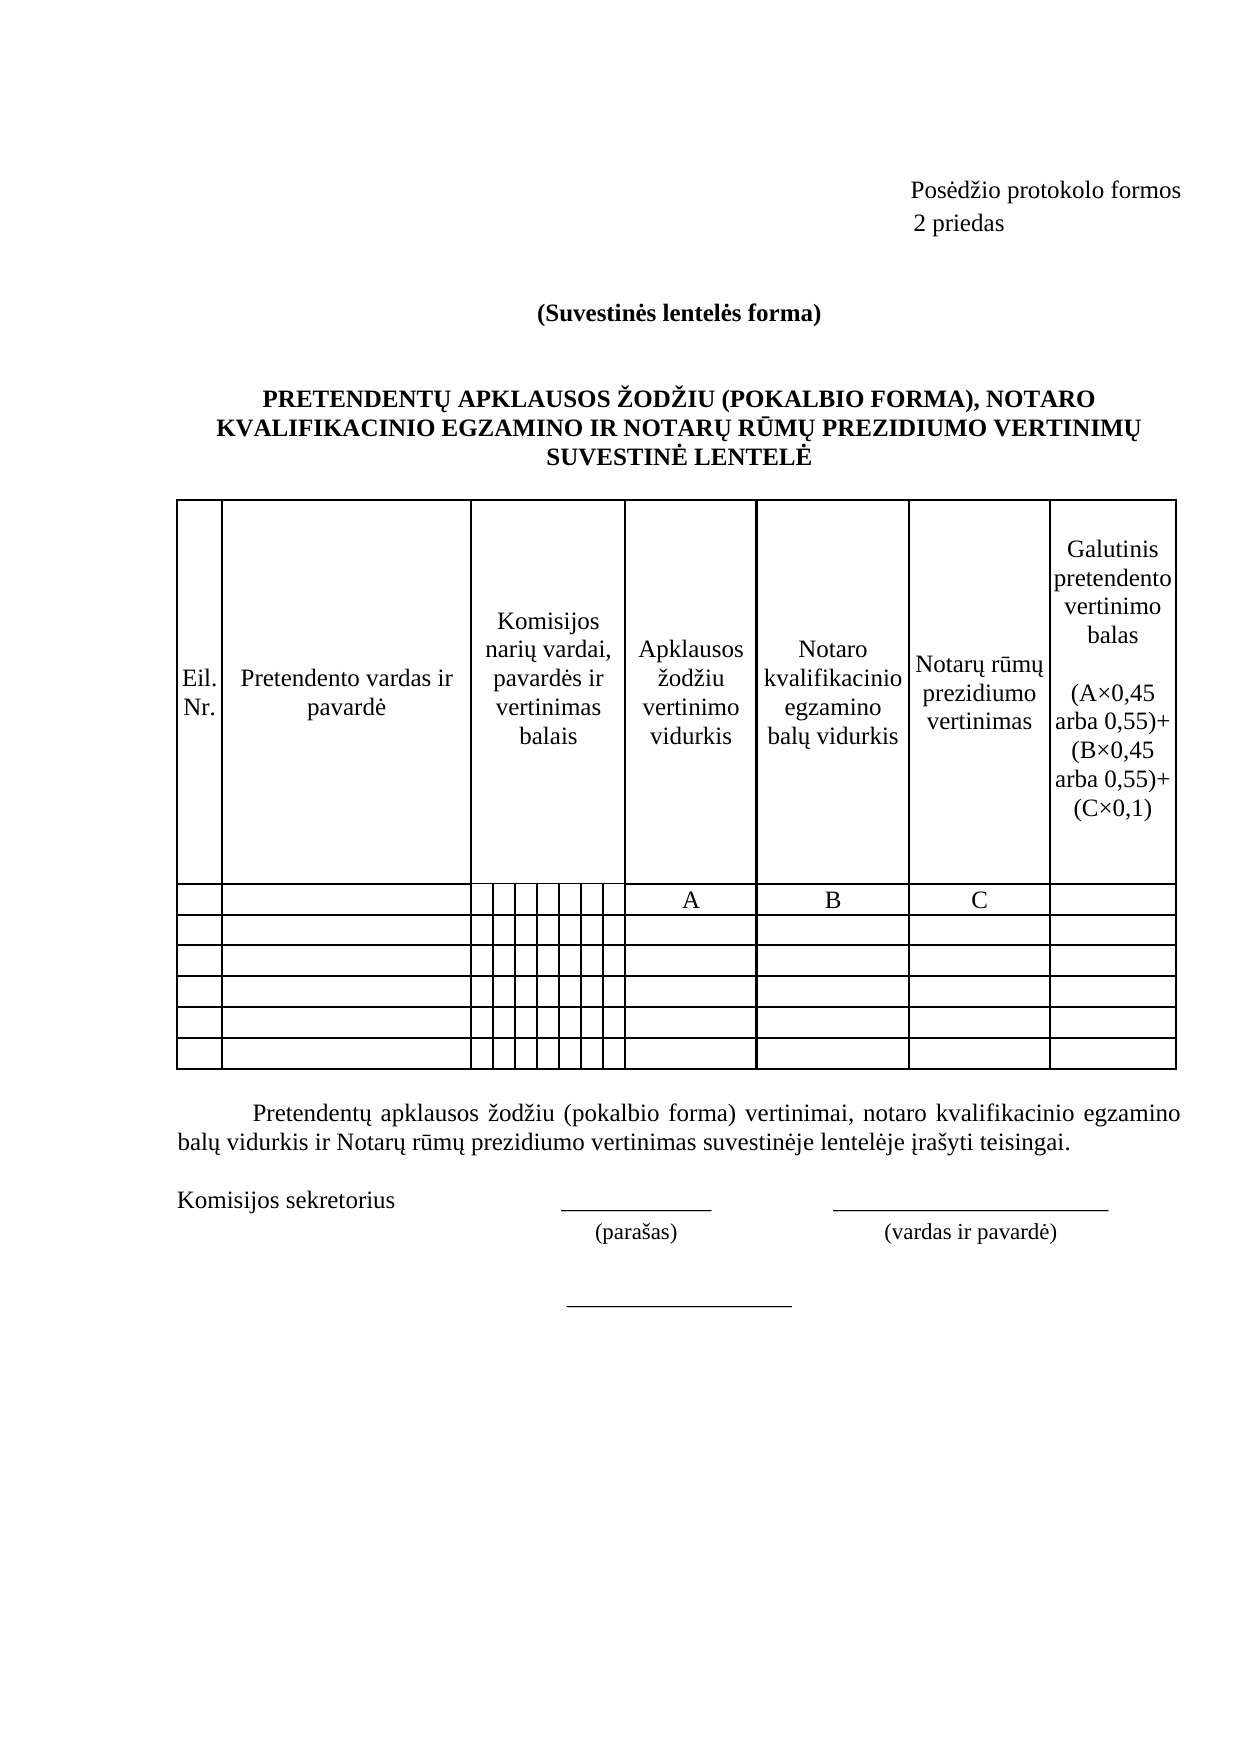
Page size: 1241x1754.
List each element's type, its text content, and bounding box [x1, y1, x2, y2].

table_cell [178, 946, 221, 975]
table_cell [494, 916, 514, 944]
table_cell [178, 1039, 221, 1068]
table_cell [910, 977, 1049, 1006]
table_cell [560, 916, 580, 944]
table_header Notaro kvalifikacinio egzamino balų vidurkis [758, 501, 908, 883]
table_cell [223, 946, 470, 975]
table_cell [472, 1039, 492, 1068]
table_header ______________________ (vardas ir pavardė) [760, 1185, 1181, 1248]
table_cell B [758, 885, 908, 913]
table_cell [626, 1008, 755, 1037]
text (Suvestinės lentelės forma) [177, 298, 1181, 327]
table_cell [604, 916, 624, 944]
table_cell [626, 916, 755, 944]
table_cell [494, 1039, 514, 1068]
table_cell [516, 916, 536, 944]
table_cell [758, 1039, 908, 1068]
table_cell [560, 946, 580, 975]
table_cell [626, 946, 755, 975]
table_cell [516, 884, 536, 913]
table_cell [178, 885, 221, 913]
table_cell [910, 1039, 1049, 1068]
table_cell [1051, 1039, 1175, 1068]
table_cell [910, 1008, 1049, 1037]
table_cell [538, 1039, 558, 1068]
table_cell [604, 977, 624, 1006]
table_cell A [626, 885, 755, 913]
text __________________ [177, 1281, 1181, 1310]
table_cell [1051, 916, 1175, 944]
table_cell [758, 946, 908, 975]
table_cell [494, 977, 514, 1006]
table_cell [582, 1008, 602, 1037]
table_cell [223, 1008, 470, 1037]
table_cell [223, 977, 470, 1006]
table_cell [560, 1039, 580, 1068]
table_cell [560, 977, 580, 1006]
table_cell [223, 1039, 470, 1068]
table_cell [1051, 885, 1175, 913]
table_cell [516, 1039, 536, 1068]
table_cell [516, 977, 536, 1006]
text Posėdžio protokolo formos [177, 175, 1181, 204]
table_cell [472, 946, 492, 975]
table_header Komisijos narių vardai, pavardės ir vertinimas balais [472, 501, 624, 883]
table_cell [604, 1008, 624, 1037]
table_cell [223, 885, 470, 913]
table_cell [178, 1008, 221, 1037]
table_cell [758, 1008, 908, 1037]
table_cell [626, 977, 755, 1006]
table_cell [178, 977, 221, 1006]
table_header Pretendento vardas ir pavardė [223, 501, 470, 883]
text Pretendentų apklausos žodžiu (pokalbio forma) vertinimai, notaro kvalifikacinio egzamino balų vidurkis ir Notarų rūmų prezidiumo vertinimas suvestinėje lentelėje įrašyti teisingai. [177, 1098, 1181, 1156]
table_cell [516, 946, 536, 975]
table_cell [538, 916, 558, 944]
table_cell [560, 884, 580, 913]
table_cell [538, 1008, 558, 1037]
table_cell [582, 946, 602, 975]
table_cell [538, 884, 558, 913]
table_header Apklausos žodžiu vertinimo vidurkis [626, 501, 755, 883]
table_header Eil. Nr. [178, 501, 221, 883]
table_header ____________ (parašas) [512, 1185, 760, 1248]
text PRETENDENTŲ APKLAUSOS ŽODŽIU (POKALBIO FORMA), NOTARO KVALIFIKACINIO EGZAMINO IR NOTARŲ RŪMŲ PREZIDIUMO VERTINIMŲ SUVESTINĖ LENTELĖ [177, 384, 1181, 471]
table_cell [472, 1008, 492, 1037]
table_cell [758, 916, 908, 944]
table_cell [910, 916, 1049, 944]
table_cell [538, 977, 558, 1006]
table_cell [582, 1039, 602, 1068]
table_cell [910, 946, 1049, 975]
table_cell [560, 1008, 580, 1037]
text 2 priedas [177, 208, 1004, 237]
table_header Galutinis pretendento vertinimo balas (A×0,45 arba 0,55)+ (B×0,45 arba 0,55)+ (C×0,1) [1051, 501, 1175, 883]
table_cell [472, 916, 492, 944]
table_cell [178, 916, 221, 944]
table_cell [582, 916, 602, 944]
table_cell [1051, 977, 1175, 1006]
table_cell [516, 1008, 536, 1037]
table_cell [604, 1039, 624, 1068]
table_cell [1051, 1008, 1175, 1037]
table_cell [604, 946, 624, 975]
table_cell [472, 884, 492, 913]
table_cell [494, 884, 514, 913]
table_cell [582, 977, 602, 1006]
table_cell [758, 977, 908, 1006]
table_cell [494, 946, 514, 975]
table_cell [1051, 946, 1175, 975]
table_cell [472, 977, 492, 1006]
table_cell [582, 884, 602, 913]
table_header Notarų rūmų prezidiumo vertinimas [910, 501, 1049, 883]
table_cell [626, 1039, 755, 1068]
table_cell [223, 916, 470, 944]
table_cell [538, 946, 558, 975]
table_header Komisijos sekretorius [177, 1185, 512, 1248]
table_cell [604, 884, 624, 913]
table_cell [494, 1008, 514, 1037]
table_cell C [910, 885, 1049, 913]
